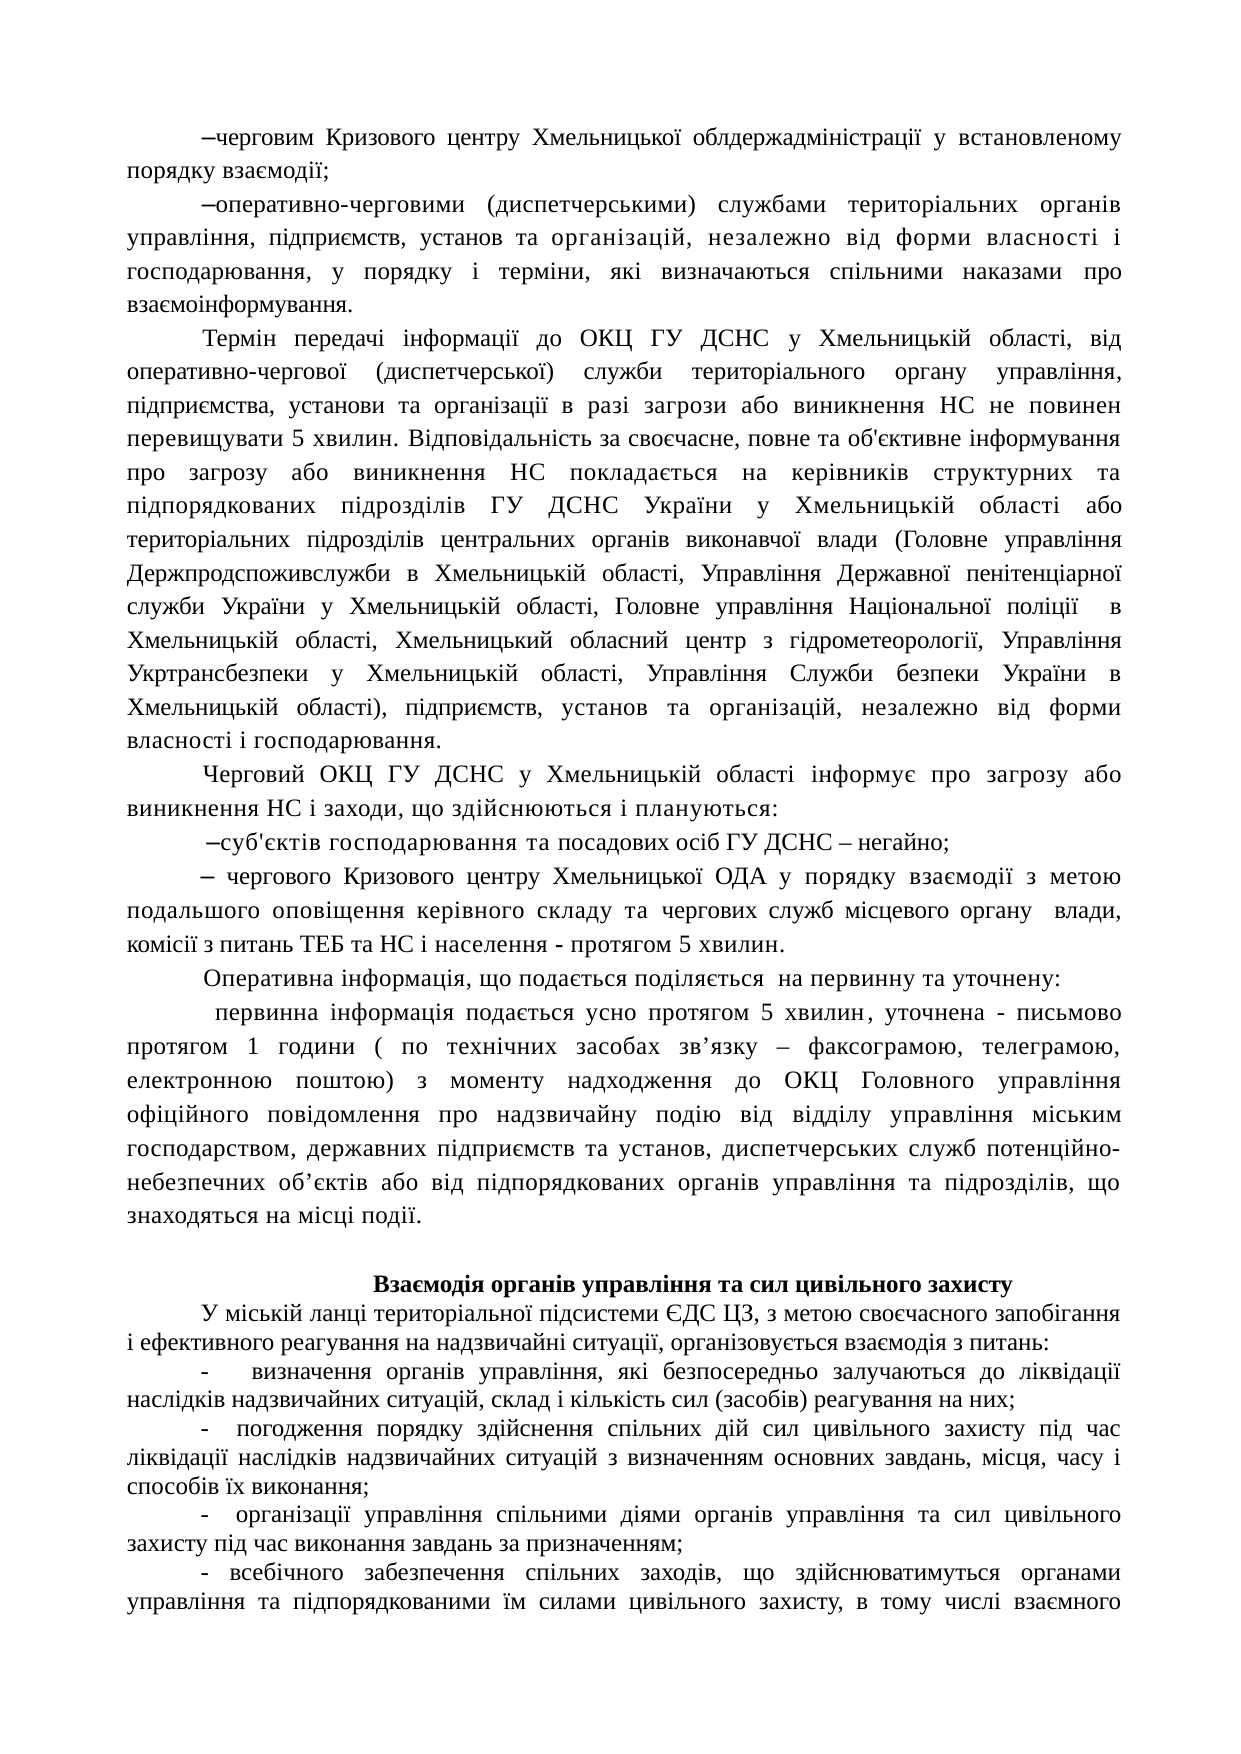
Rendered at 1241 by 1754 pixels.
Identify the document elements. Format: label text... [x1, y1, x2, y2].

text - організації управління спільними діями органів управління та сил цивільного захисту під час виконання завдань за призначенням; [127, 1499, 1122, 1557]
list оперативно-черговими (диспетчерськими) службами територіальних органів управління, підприємств, установ та організацій, незалежно від форми власності i господарювання, у порядку і терміни, які визначаються спільними наказами про взаємоінформування. [127, 185, 1122, 319]
text Оперативна інформація, що подається поділяється на первинну та уточнену: [127, 959, 1122, 993]
list черговим Кризового центру Хмельницької облдержадміністрації у встановленому порядку взаємодії; [127, 118, 1122, 185]
text - визначення органів управління, які безпосередньо залучаються до ліквідації наслідків надзвичайних ситуацій, склад і кількість сил (засобів) реагування на них; [127, 1356, 1122, 1413]
list суб'єктів господарювання та посадових осіб ГУ ДСНС – негайно; [131, 823, 1122, 857]
text - погодження порядку здійснення спільних дій сил цивільного захисту під час ліквідації наслідків надзвичайних ситуацій з визначенням основних завдань, місця, часу і способів їх виконання; [127, 1413, 1122, 1499]
text Черговий ОКЦ ГУ ДСНС у Хмельницькій області інформує про загрозу або виникнення НС і заходи, що здійснюються і плануються: [127, 755, 1122, 823]
text первинна інформація подається усно протягом 5 хвилин, уточнена - письмово протягом 1 години ( по технічних засобах зв’язку – факсограмою, телеграмою, електронною поштою) з моменту надходження до ОКЦ Головного управління офіційного повідомлення про надзвичайну подію від відділу управління міським господарством, державних підприємств та установ, диспетчерських служб потенційно-небезпечних об’єктів або від підпорядкованих органів управління та підрозділів, що знаходяться на місці події. [127, 993, 1122, 1231]
list чергового Кризового центру Хмельницької ОДА у порядку взаємодії з метою подальшого оповіщення керівного складу та чергових служб місцевого органу влади, комісії з питань ТЕБ та НС і населення - протягом 5 хвилин. [127, 857, 1122, 959]
text Взаємодія органів управління та сил цивільного захисту [127, 1265, 1122, 1298]
text Термін передачі інформації до ОКЦ ГУ ДСНС у Хмельницькій області, від оперативно-чергової (диспетчерської) служби територіального органу управління, підприємства, установи та організації в разі загрози або виникнення НС не повинен перевищувати 5 хвилин. Відповідальність за своєчасне, повне та об'єктивне інформування про загрозу або виникнення НС покладається на керівників структурних та підпорядкованих підрозділів ГУ ДСНС України у Хмельницькій області або територіальних підрозділів центральних органів виконавчої влади (Головне управління Держпродспоживслужби в Хмельницькій області, Управління Державної пенітенціарної служби України у Хмельницькій області, Головне управління Національної поліції в Хмельницькій області, Хмельницький обласний центр з гідрометеорології, Управління Укртрансбезпеки у Хмельницькій області, Управління Служби безпеки України в Хмельницькій області), підприємств, установ та організацій, незалежно від форми власності і господарювання. [127, 319, 1122, 755]
text У міській ланці територіальної підсистеми ЄДС ЦЗ, з метою своєчасного запобігання і ефективного реагування на надзвичайні ситуації, організовується взаємодія з питань: [127, 1298, 1122, 1356]
text - всебічного забезпечення спільних заходів, що здійснюватимуться органами управління та підпорядкованими їм силами цивільного захисту, в тому числі взаємного [127, 1557, 1122, 1614]
